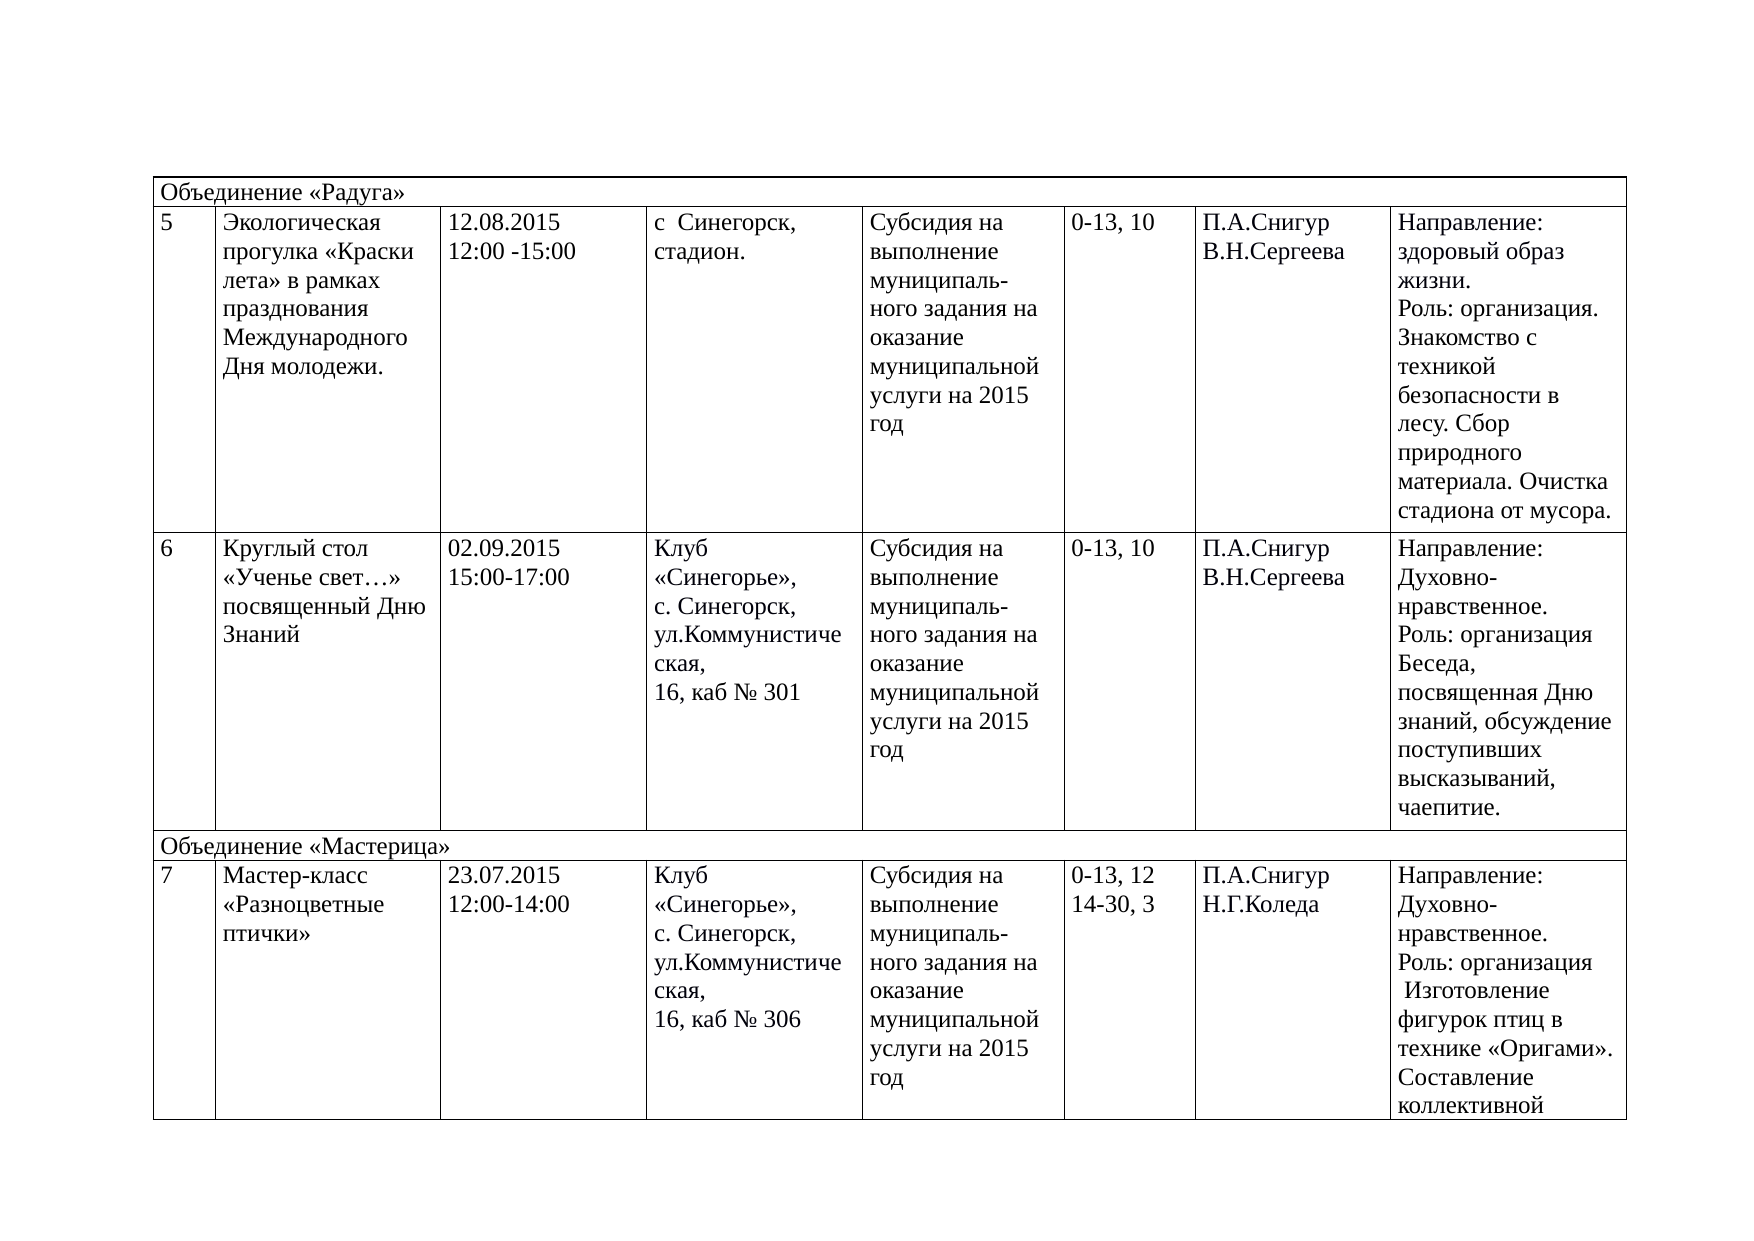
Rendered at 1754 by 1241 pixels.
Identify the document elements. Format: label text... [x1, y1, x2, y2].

table_cell Клуб «Синегорье», с. Синегорск, ул.Коммунистическая, 16, каб № 301 [647, 533, 862, 830]
table_cell П.А.Снигур В.Н.Сергеева [1196, 207, 1390, 532]
table_cell 6 [154, 533, 215, 830]
table_cell Объединение «Радуга» [154, 178, 1626, 206]
table_cell 0-13, 10 [1065, 207, 1195, 532]
table_cell П.А.Снигур Н.Г.Коледа [1196, 861, 1390, 1119]
table_cell Направление: здоровый образ жизни. Роль: организация. Знакомство с техникой безопасности в лесу. Сбор природного материала. Очистка стадиона от мусора. [1391, 207, 1626, 532]
table_cell 23.07.2015 12:00-14:00 [441, 861, 646, 1119]
table_cell Направление: Духовно-нравственное. Роль: организация Изготовление фигурок птиц в технике «Оригами». Составление коллективной [1391, 861, 1626, 1119]
table_cell Круглый стол «Ученье свет…» посвященный Дню Знаний [216, 533, 440, 830]
table_cell с Синегорск, стадион. [647, 207, 862, 532]
table_cell Экологическая прогулка «Краски лета» в рамках празднования Международного Дня молодежи. [216, 207, 440, 532]
table_cell 0-13, 12 14-30, 3 [1065, 861, 1195, 1119]
table_cell 02.09.2015 15:00-17:00 [441, 533, 646, 830]
table_cell Мастер-класс «Разноцветные птички» [216, 861, 440, 1119]
table_cell Субсидия на выполнение муниципаль-ного задания на оказание муниципальной услуги на 2015 год [863, 861, 1064, 1119]
table_cell 0-13, 10 [1065, 533, 1195, 830]
table_cell Субсидия на выполнение муниципаль-ного задания на оказание муниципальной услуги на 2015 год [863, 533, 1064, 830]
table_cell 7 [154, 861, 215, 1119]
table_cell Объединение «Мастерица» [154, 831, 1626, 859]
table_cell П.А.Снигур В.Н.Сергеева [1196, 533, 1390, 830]
table_cell Субсидия на выполнение муниципаль-ного задания на оказание муниципальной услуги на 2015 год [863, 207, 1064, 532]
table_cell Направление: Духовно-нравственное. Роль: организация Беседа, посвященная Дню знаний, обсуждение поступивших высказываний, чаепитие. [1391, 533, 1626, 830]
table_cell Клуб «Синегорье», с. Синегорск, ул.Коммунистическая, 16, каб № 306 [647, 861, 862, 1119]
table_cell 5 [154, 207, 215, 532]
table_cell 12.08.2015 12:00 -15:00 [441, 207, 646, 532]
